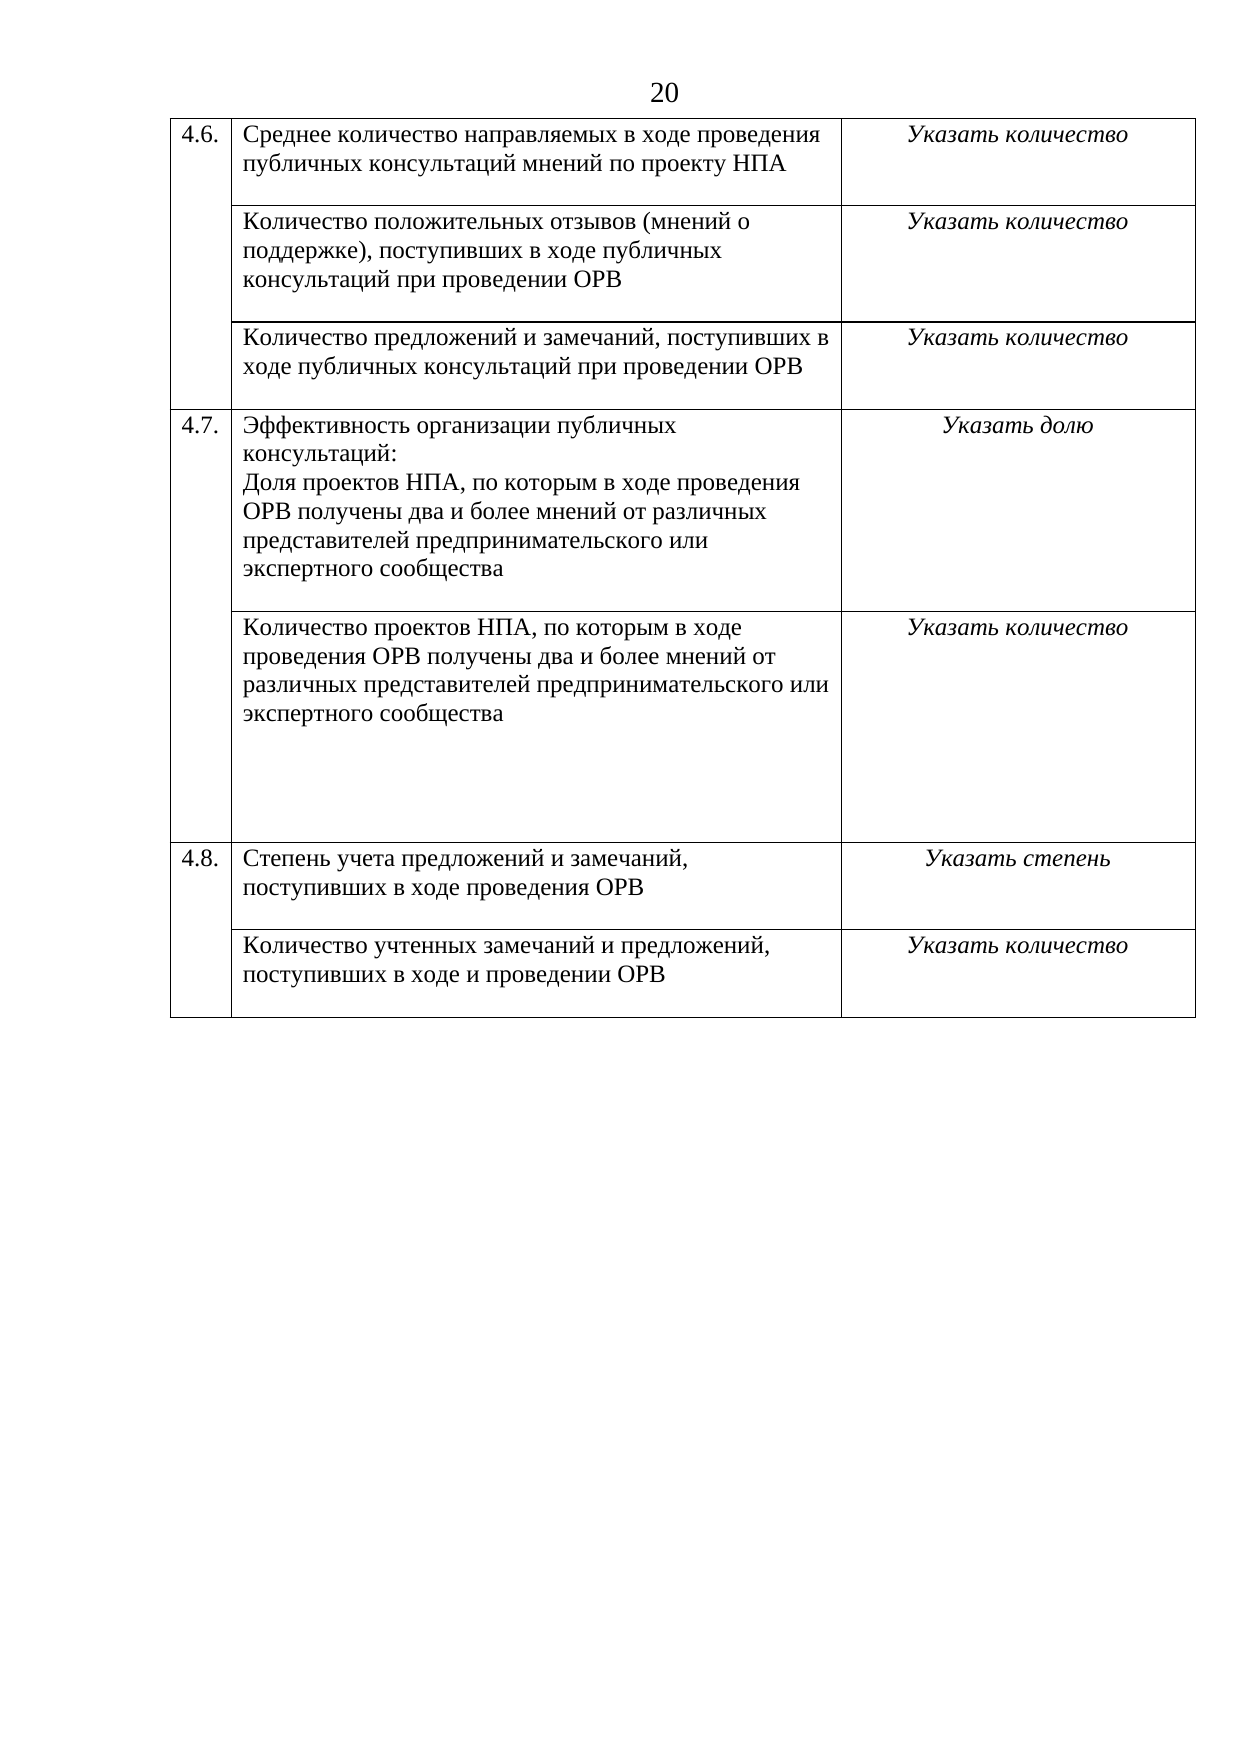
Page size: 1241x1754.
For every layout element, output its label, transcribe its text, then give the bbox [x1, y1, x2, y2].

table_cell Степень учета предложений и замечаний, поступивших в ходе проведения ОРВ [232, 843, 841, 929]
table_cell Среднее количество направляемых в ходе проведения публичных консультаций мнений по проекту НПА [232, 119, 841, 205]
table_cell Указать количество [842, 119, 1195, 205]
table_cell Указать количество [842, 206, 1195, 321]
table_cell Указать степень [842, 843, 1195, 929]
table_cell Указать количество [842, 323, 1195, 409]
table_cell Количество учтенных замечаний и предложений, поступивших в ходе и проведении ОРВ [232, 930, 841, 1017]
table_cell Эффективность организации публичных консультаций: Доля проектов НПА, по которым в ходе проведения ОРВ получены два и более мнений от различных представителей предпринимательского или экспертного сообщества [232, 410, 841, 611]
table_cell Количество положительных отзывов (мнений о поддержке), поступивших в ходе публичных консультаций при проведении ОРВ [232, 206, 841, 321]
table_cell 4.6. [171, 119, 231, 321]
table_cell Указать количество [842, 930, 1195, 1017]
table_cell Указать количество [842, 612, 1195, 842]
table_cell Количество проектов НПА, по которым в ходе проведения ОРВ получены два и более мнений от различных представителей предпринимательского или экспертного сообщества [232, 612, 841, 842]
table_cell Указать долю [842, 410, 1195, 611]
table_cell Количество предложений и замечаний, поступивших в ходе публичных консультаций при проведении ОРВ [232, 323, 841, 409]
table_cell 4.8. [171, 843, 231, 1017]
table_cell [171, 321, 231, 409]
table_cell 4.7. [171, 410, 231, 842]
